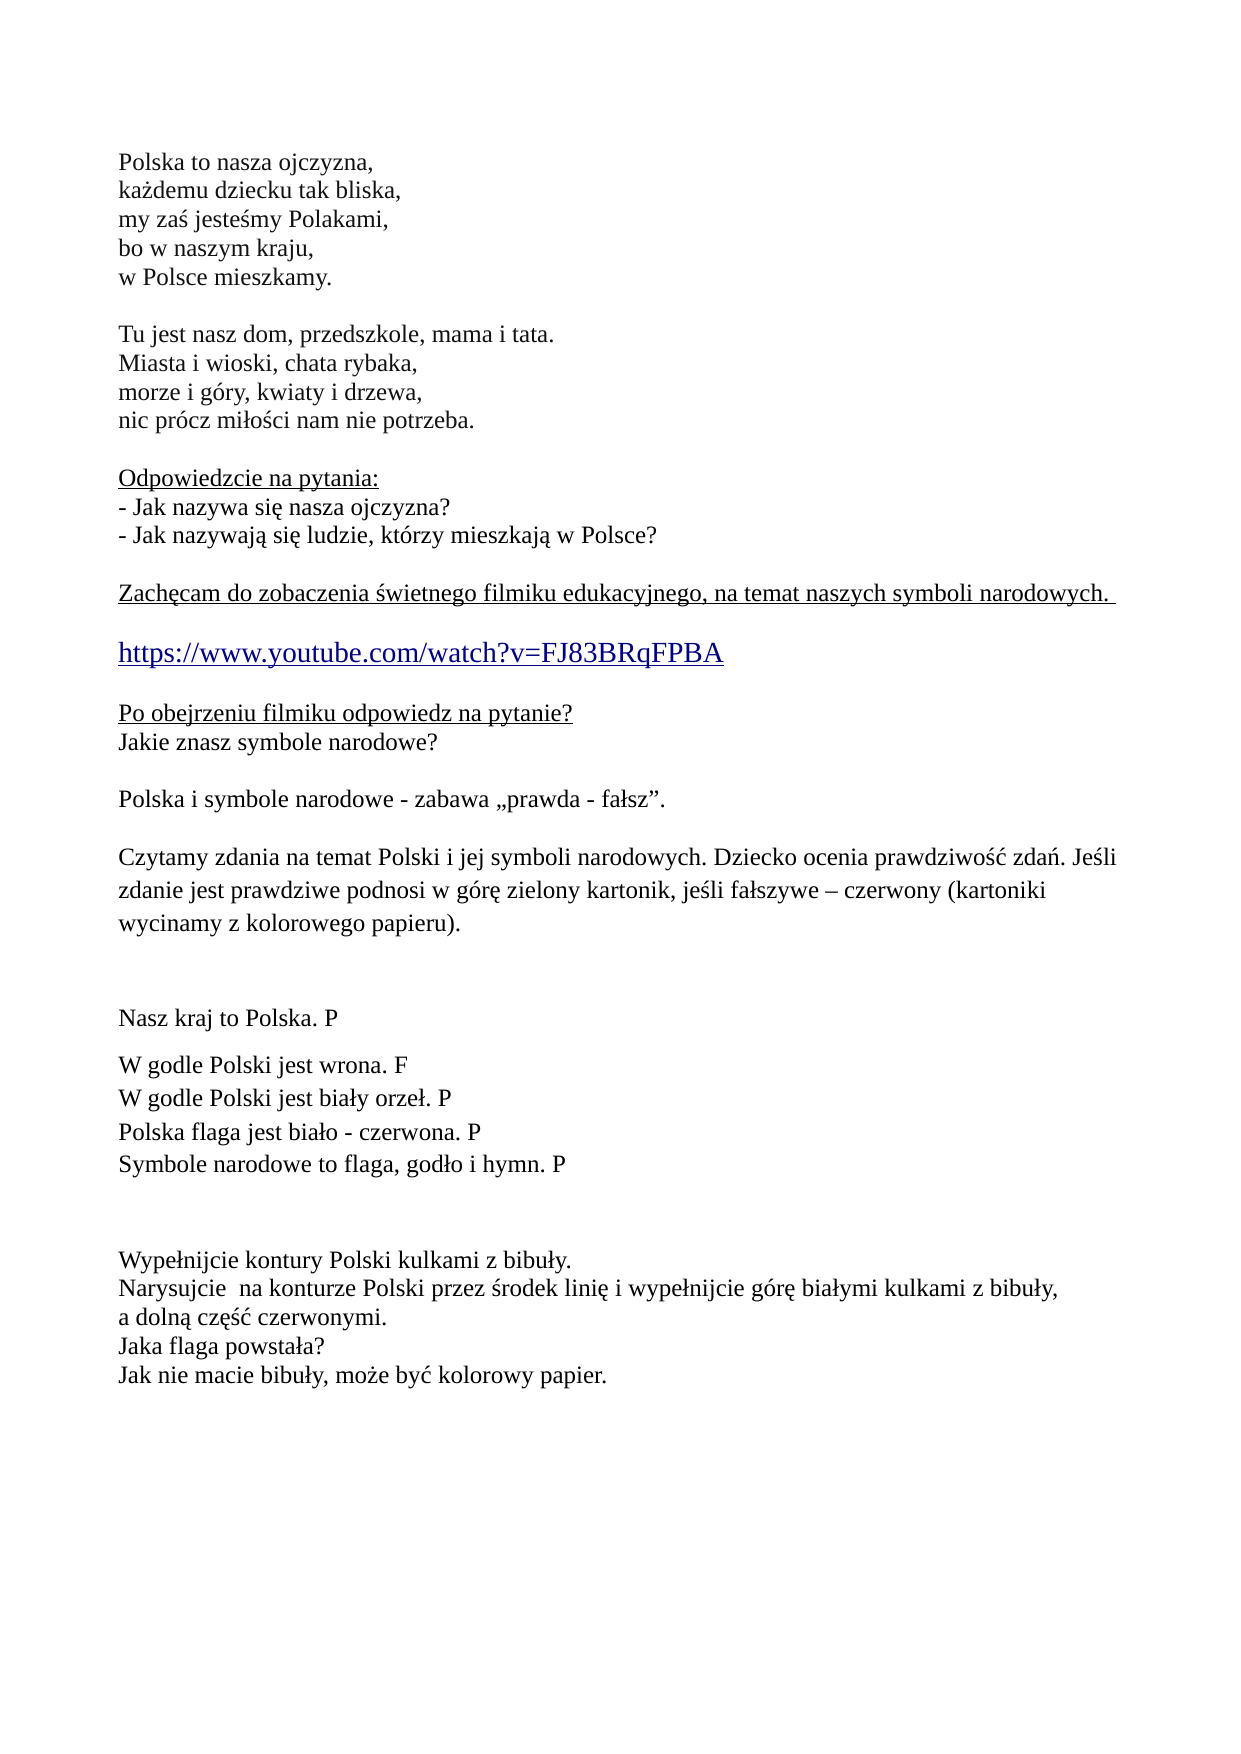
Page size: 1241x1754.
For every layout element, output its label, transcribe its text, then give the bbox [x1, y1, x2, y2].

text W godle Polski jest wrona. F W godle Polski jest biały orzeł. P Polska flaga jest biało - czerwona. P Symbole narodowe to flaga, godło i hymn. P [118, 1051, 1122, 1178]
text - Jak nazywa się nasza ojczyzna? [118, 492, 1122, 521]
text Miasta i wioski, chata rybaka, [118, 348, 1122, 377]
text - Jak nazywają się ludzie, którzy mieszkają w Polsce? [118, 521, 1122, 549]
text Zachęcam do zobaczenia świetnego filmiku edukacyjnego, na temat naszych symboli narodowych. [118, 578, 1122, 607]
text morze i góry, kwiaty i drzewa, [118, 377, 1122, 406]
text Czytamy zdania na temat Polski i jej symboli narodowych. Dziecko ocenia prawdziwość zdań. Jeśli zdanie jest prawdziwe podnosi w górę zielony kartonik, jeśli fałszywe – czerwony (kartoniki wycinamy z kolorowego papieru). [118, 842, 1122, 936]
text https://www.youtube.com/watch?v=FJ83BRqFPBA [118, 636, 1122, 669]
text Nasz kraj to Polska. P [118, 1003, 1122, 1032]
text Tu jest nasz dom, przedszkole, mama i tata. [118, 319, 1122, 348]
text nic prócz miłości nam nie potrzeba. [118, 406, 1122, 434]
text Polska to nasza ojczyzna, [118, 147, 1122, 176]
text Odpowiedzcie na pytania: [118, 463, 1122, 492]
text Po obejrzeniu filmiku odpowiedz na pytanie? [118, 698, 1122, 727]
text bo w naszym kraju, [118, 233, 1122, 262]
text Jakie znasz symbole narodowe? [118, 727, 1122, 755]
text każdemu dziecku tak bliska, [118, 176, 1122, 204]
text w Polsce mieszkamy. [118, 262, 1122, 291]
text Polska i symbole narodowe - zabawa „prawda - fałsz”. [118, 784, 1122, 813]
text Wypełnijcie kontury Polski kulkami z bibuły. Narysujcie na konturze Polski przez środek linię i wypełnijcie górę białymi kulkami z bibuły, a dolną część czerwonymi. Jaka flaga powstała? Jak nie macie bibuły, może być kolorowy papier. [118, 1245, 1122, 1388]
text my zaś jesteśmy Polakami, [118, 204, 1122, 233]
